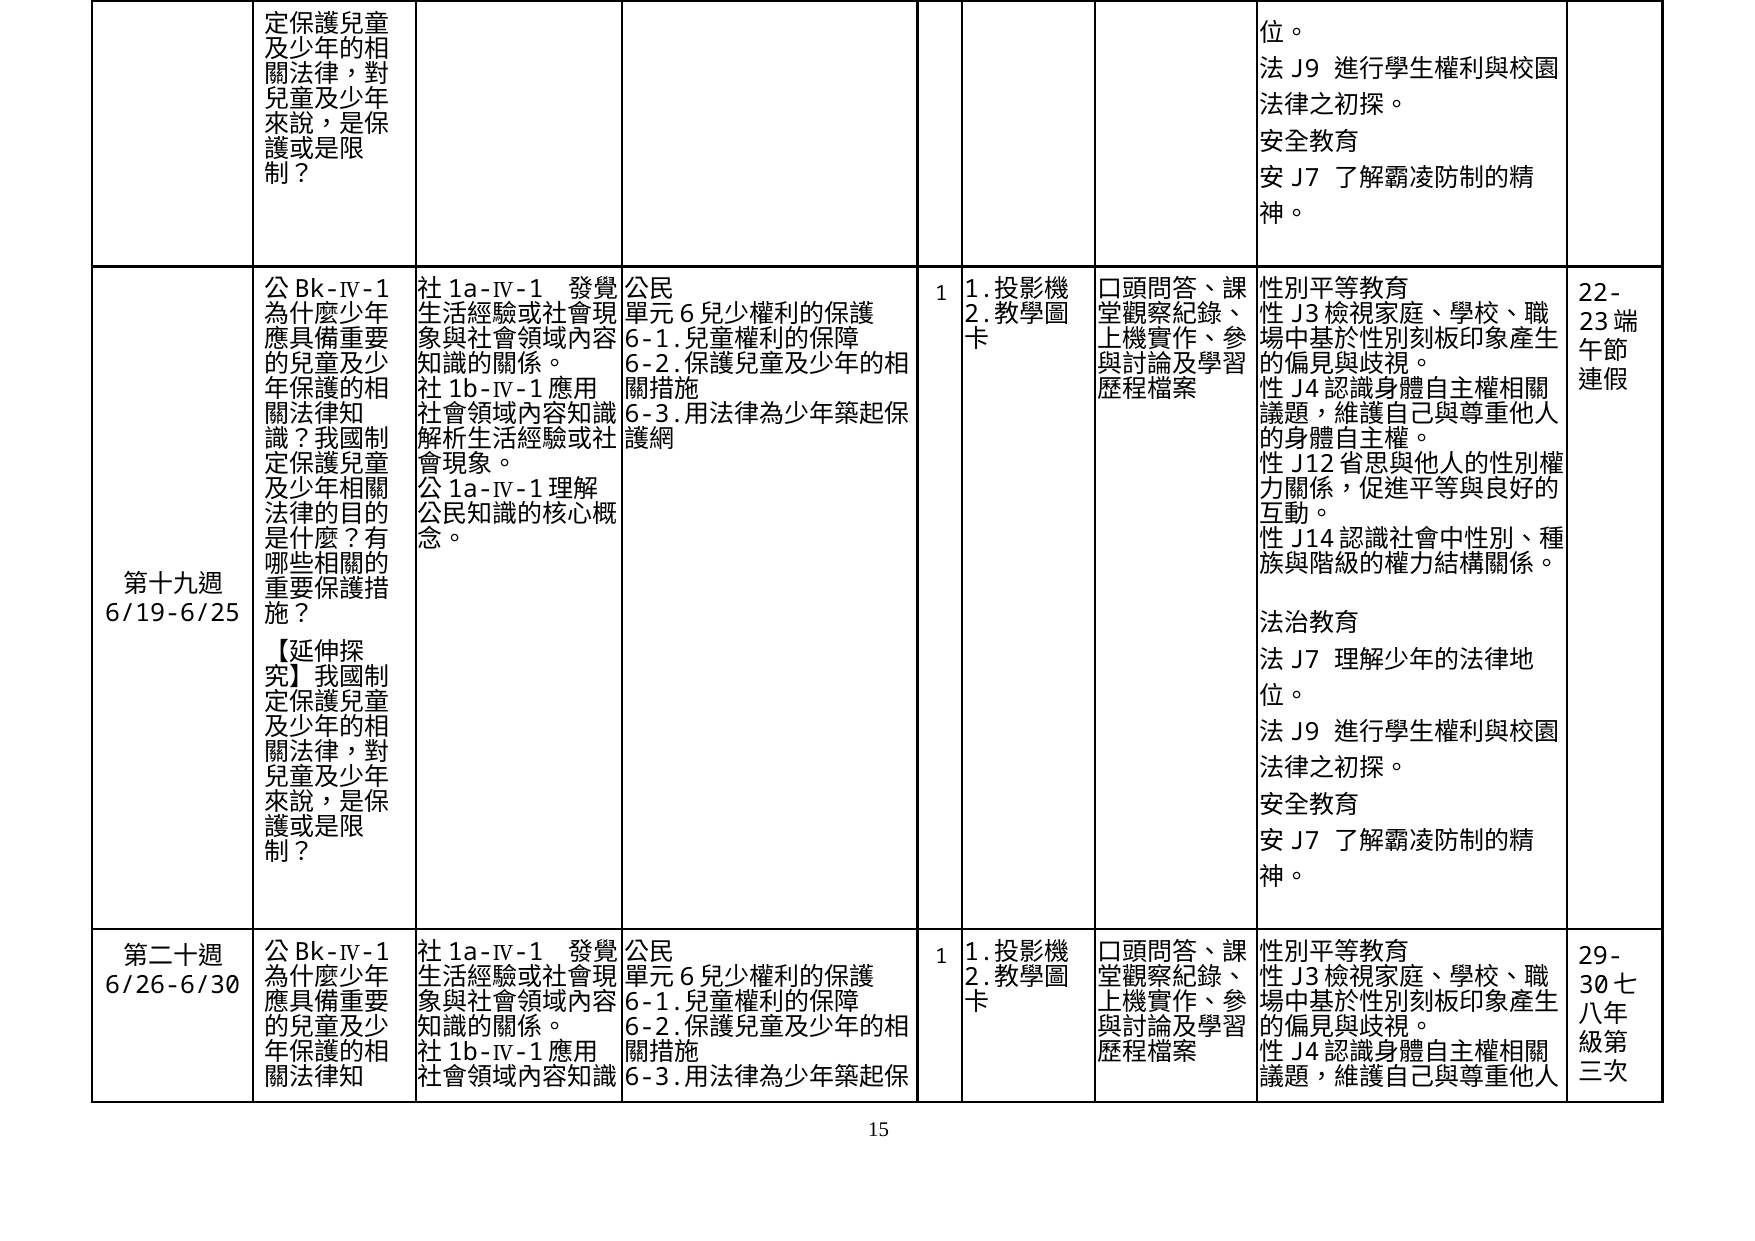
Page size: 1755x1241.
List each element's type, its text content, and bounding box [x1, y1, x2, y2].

table_cell 口頭問答、課堂觀察紀錄、上機實作、參與討論及學習歷程檔案 [1096, 268, 1256, 928]
table_cell 公民 單元6兒少權利的保護 6-1.兒童權利的保障 6-2.保護兒童及少年的相關措施 6-3.用法律為少年築起保護網 [623, 268, 916, 928]
table_cell 位。 法J9 進行學生權利與校園法律之初探。 安全教育 安J7 了解霸凌防制的精神。 [1258, 2, 1566, 265]
table_cell 第十九週6/19-6/25 [93, 268, 252, 928]
table_cell [1568, 2, 1661, 265]
table_cell 口頭問答、課堂觀察紀錄、上機實作、參與討論及學習歷程檔案 [1096, 930, 1256, 1101]
table_cell 社1a-Ⅳ-1 發覺生活經驗或社會現象與社會領域內容知識的關係。 社1b-Ⅳ-1應用社會領域內容知識解析生活經驗或社會現象。 公1a-Ⅳ-1理解公民知識的核心概念。 [417, 268, 621, 928]
table_cell 1 [919, 930, 961, 1101]
table_cell 公Bk-Ⅳ-1為什麼少年應具備重要的兒童及少年保護的相關法律知識？我國制定保護兒童及少年相關法律的目的是什麼？有哪些相關的重要保護措施？ 【延伸探究】我國制定保護兒童及少年的相關法律，對兒童及少年來說，是保護或是限制？ [254, 268, 415, 928]
table_cell 公民 單元6兒少權利的保護 6-1.兒童權利的保障 6-2.保護兒童及少年的相關措施 6-3.用法律為少年築起保 [623, 930, 916, 1101]
table_cell 第二十週6/26-6/30 [93, 930, 252, 1101]
table_cell 1.投影機 2.教學圖卡 [963, 930, 1094, 1101]
table_cell 定保護兒童及少年的相關法律，對兒童及少年來說，是保護或是限制？ [254, 2, 415, 265]
table_cell [963, 2, 1094, 265]
table_cell 22-23端午節連假 [1568, 268, 1661, 928]
table_cell 1.投影機 2.教學圖卡 [963, 268, 1094, 928]
table_cell [417, 2, 621, 265]
table_cell 公Bk-Ⅳ-1為什麼少年應具備重要的兒童及少年保護的相關法律知 [254, 930, 415, 1101]
table_cell 性別平等教育 性J3檢視家庭、學校、職場中基於性別刻板印象產生的偏見與歧視。 性J4認識身體自主權相關議題，維護自己與尊重他人的身體自主權。 性J12省思與他人的性別權力關係，促進平等與良好的互動。 性J14認識社會中性別、種族與階級的權力結構關係。 法治教育 法J7 理解少年的法律地位。 法J9 進行學生權利與校園法律之初探。 安全教育 安J7 了解霸凌防制的精神。 [1258, 268, 1566, 928]
table_cell 性別平等教育 性J3檢視家庭、學校、職場中基於性別刻板印象產生的偏見與歧視。 性J4認識身體自主權相關議題，維護自己與尊重他人 [1258, 930, 1566, 1101]
table_cell [623, 2, 916, 265]
table_cell [1096, 2, 1256, 265]
table_cell 29-30七八年級第三次 [1568, 930, 1661, 1101]
table_cell [93, 2, 252, 265]
table_cell 社1a-Ⅳ-1 發覺生活經驗或社會現象與社會領域內容知識的關係。 社1b-Ⅳ-1應用社會領域內容知識 [417, 930, 621, 1101]
table_cell [919, 2, 961, 265]
table_cell 1 [919, 268, 961, 928]
